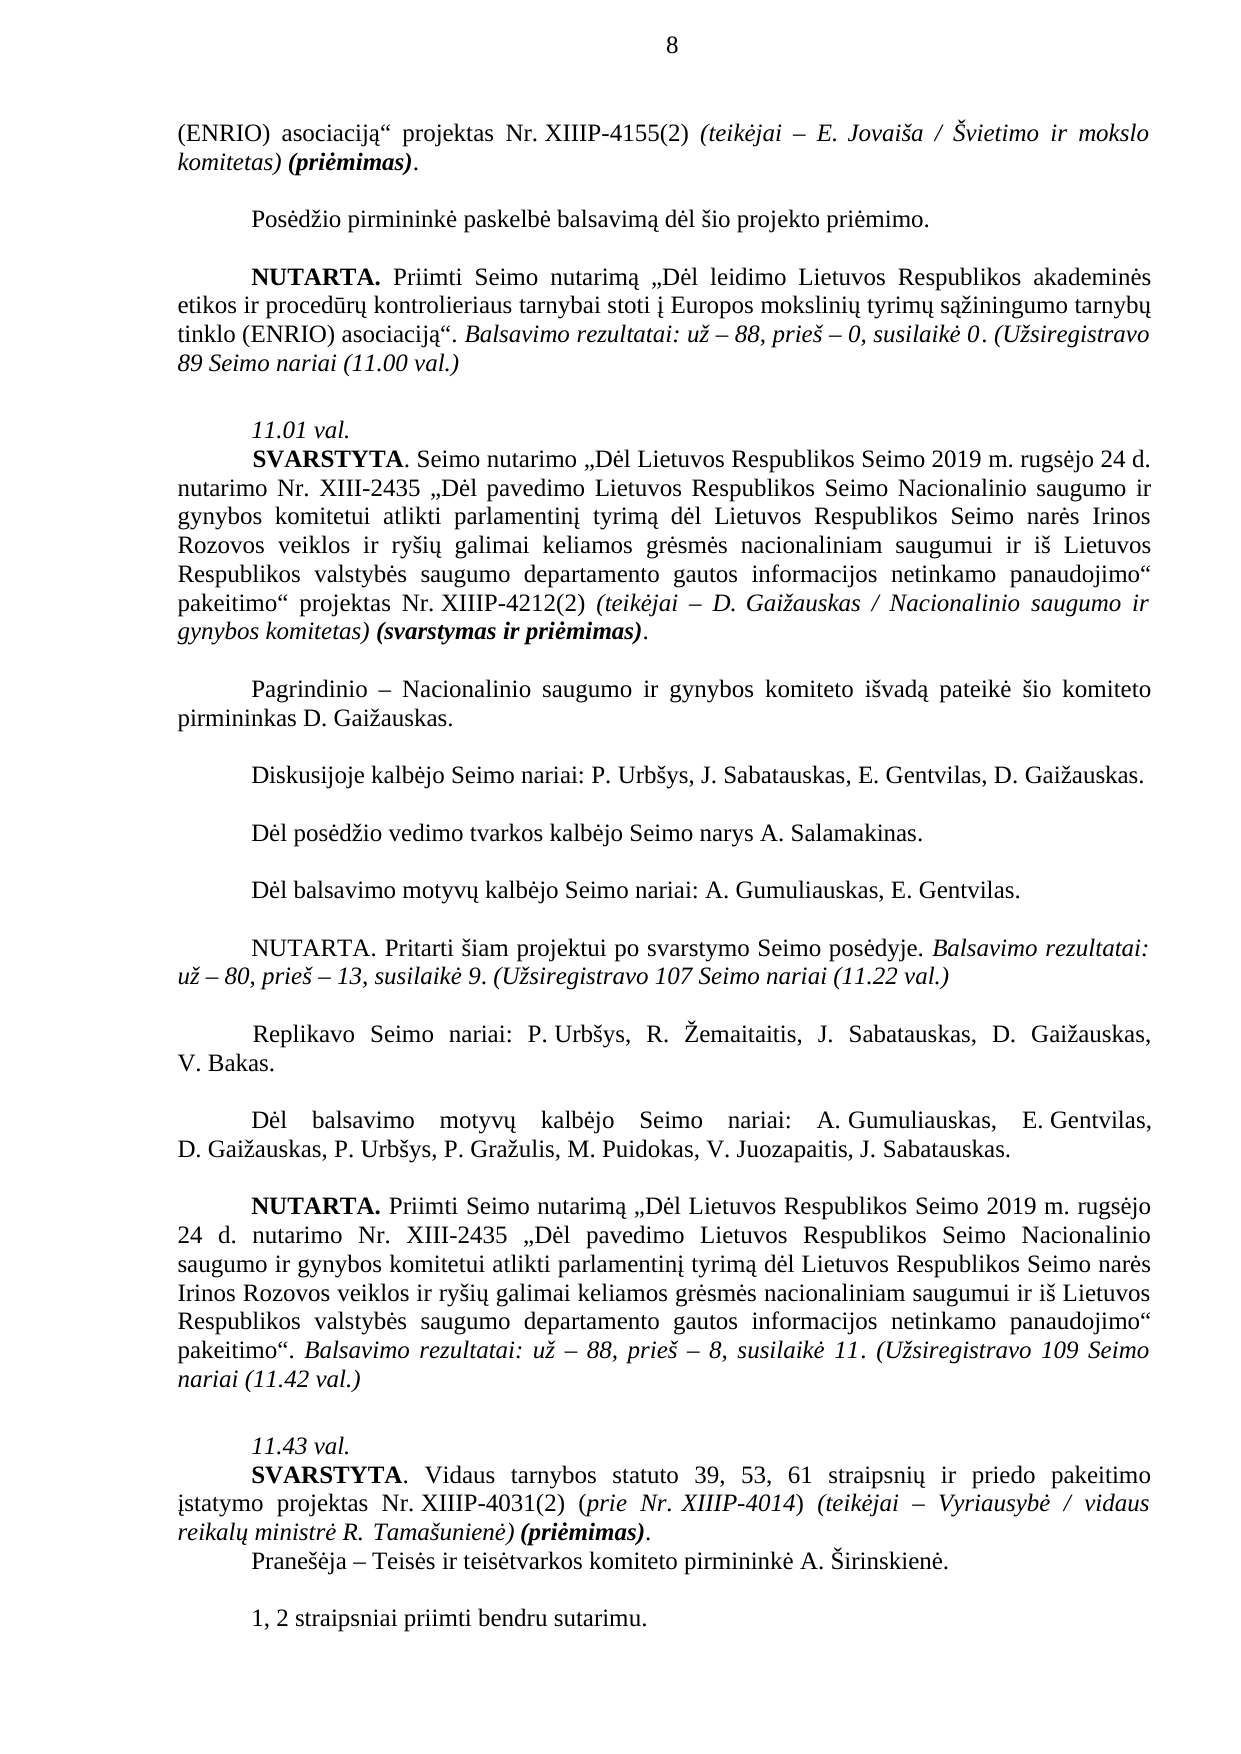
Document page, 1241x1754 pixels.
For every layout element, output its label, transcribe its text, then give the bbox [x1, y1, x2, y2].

text Dėl posėdžio vedimo tvarkos kalbėjo Seimo narys A. Salamakinas. [177, 818, 1152, 846]
text 11.43 val. [177, 1431, 1152, 1460]
text Pranešėja – Teisės ir teisėtvarkos komiteto pirmininkė A. Širinskienė. [177, 1546, 1152, 1575]
text Replikavo Seimo nariai: P. Urbšys, R. Žemaitaitis, J. Sabatauskas, D. Gaižauskas, V. Bakas. [177, 1019, 1152, 1076]
text 1, 2 straipsniai priimti bendru sutarimu. [177, 1603, 1152, 1632]
text SVARSTYTA. Seimo nutarimo „Dėl Lietuvos Respublikos Seimo 2019 m. rugsėjo 24 d. nutarimo Nr. XIII-2435 „Dėl pavedimo Lietuvos Respublikos Seimo Nacionalinio saugumo ir gynybos komitetui atlikti parlamentinį tyrimą dėl Lietuvos Respublikos Seimo narės Irinos Rozovos veiklos ir ryšių galimai keliamos grėsmės nacionaliniam saugumui ir iš Lietuvos Respublikos valstybės saugumo departamento gautos informacijos netinkamo panaudojimo“ pakeitimo“ projektas Nr. XIIIP-4212(2) (teikėjai – D. Gaižauskas / Nacionalinio saugumo ir gynybos komitetas) (svarstymas ir priėmimas). [177, 444, 1152, 645]
text SVARSTYTA. Vidaus tarnybos statuto 39, 53, 61 straipsnių ir priedo pakeitimo įstatymo projektas Nr. XIIIP-4031(2) (prie Nr. XIIIP-4014) (teikėjai – Vyriausybė / vidaus reikalų ministrė R. Tamašunienė) (priėmimas). [177, 1460, 1152, 1546]
text (ENRIO) asociaciją“ projektas Nr. XIIIP-4155(2) (teikėjai – E. Jovaiša / Švietimo ir mokslo komitetas) (priėmimas). [177, 118, 1152, 176]
text Dėl balsavimo motyvų kalbėjo Seimo nariai: A. Gumuliauskas, E. Gentvilas, D. Gaižauskas, P. Urbšys, P. Gražulis, M. Puidokas, V. Juozapaitis, J. Sabatauskas. [177, 1105, 1152, 1163]
text NUTARTA. Pritarti šiam projektui po svarstymo Seimo posėdyje. Balsavimo rezultatai: už – 80, prieš – 13, susilaikė 9. (Užsiregistravo 107 Seimo nariai (11.22 val.) [177, 933, 1152, 990]
text Pagrindinio – Nacionalinio saugumo ir gynybos komiteto išvadą pateikė šio komiteto pirmininkas D. Gaižauskas. [177, 674, 1152, 731]
text NUTARTA. Priimti Seimo nutarimą „Dėl leidimo Lietuvos Respublikos akademinės etikos ir procedūrų kontrolieriaus tarnybai stoti į Europos mokslinių tyrimų sąžiningumo tarnybų tinklo (ENRIO) asociaciją“. Balsavimo rezultatai: už – 88, prieš – 0, susilaikė 0. (Užsiregistravo 89 Seimo nariai (11.00 val.) [177, 262, 1152, 377]
text 11.01 val. [177, 415, 1152, 444]
text Posėdžio pirmininkė paskelbė balsavimą dėl šio projekto priėmimo. [177, 204, 1152, 233]
text Dėl balsavimo motyvų kalbėjo Seimo nariai: A. Gumuliauskas, E. Gentvilas. [177, 875, 1152, 904]
text Diskusijoje kalbėjo Seimo nariai: P. Urbšys, J. Sabatauskas, E. Gentvilas, D. Gaižauskas. [177, 760, 1152, 789]
text NUTARTA. Priimti Seimo nutarimą „Dėl Lietuvos Respublikos Seimo 2019 m. rugsėjo 24 d. nutarimo Nr. XIII-2435 „Dėl pavedimo Lietuvos Respublikos Seimo Nacionalinio saugumo ir gynybos komitetui atlikti parlamentinį tyrimą dėl Lietuvos Respublikos Seimo narės Irinos Rozovos veiklos ir ryšių galimai keliamos grėsmės nacionaliniam saugumui ir iš Lietuvos Respublikos valstybės saugumo departamento gautos informacijos netinkamo panaudojimo“ pakeitimo“. Balsavimo rezultatai: už – 88, prieš – 8, susilaikė 11. (Užsiregistravo 109 Seimo nariai (11.42 val.) [177, 1191, 1152, 1393]
